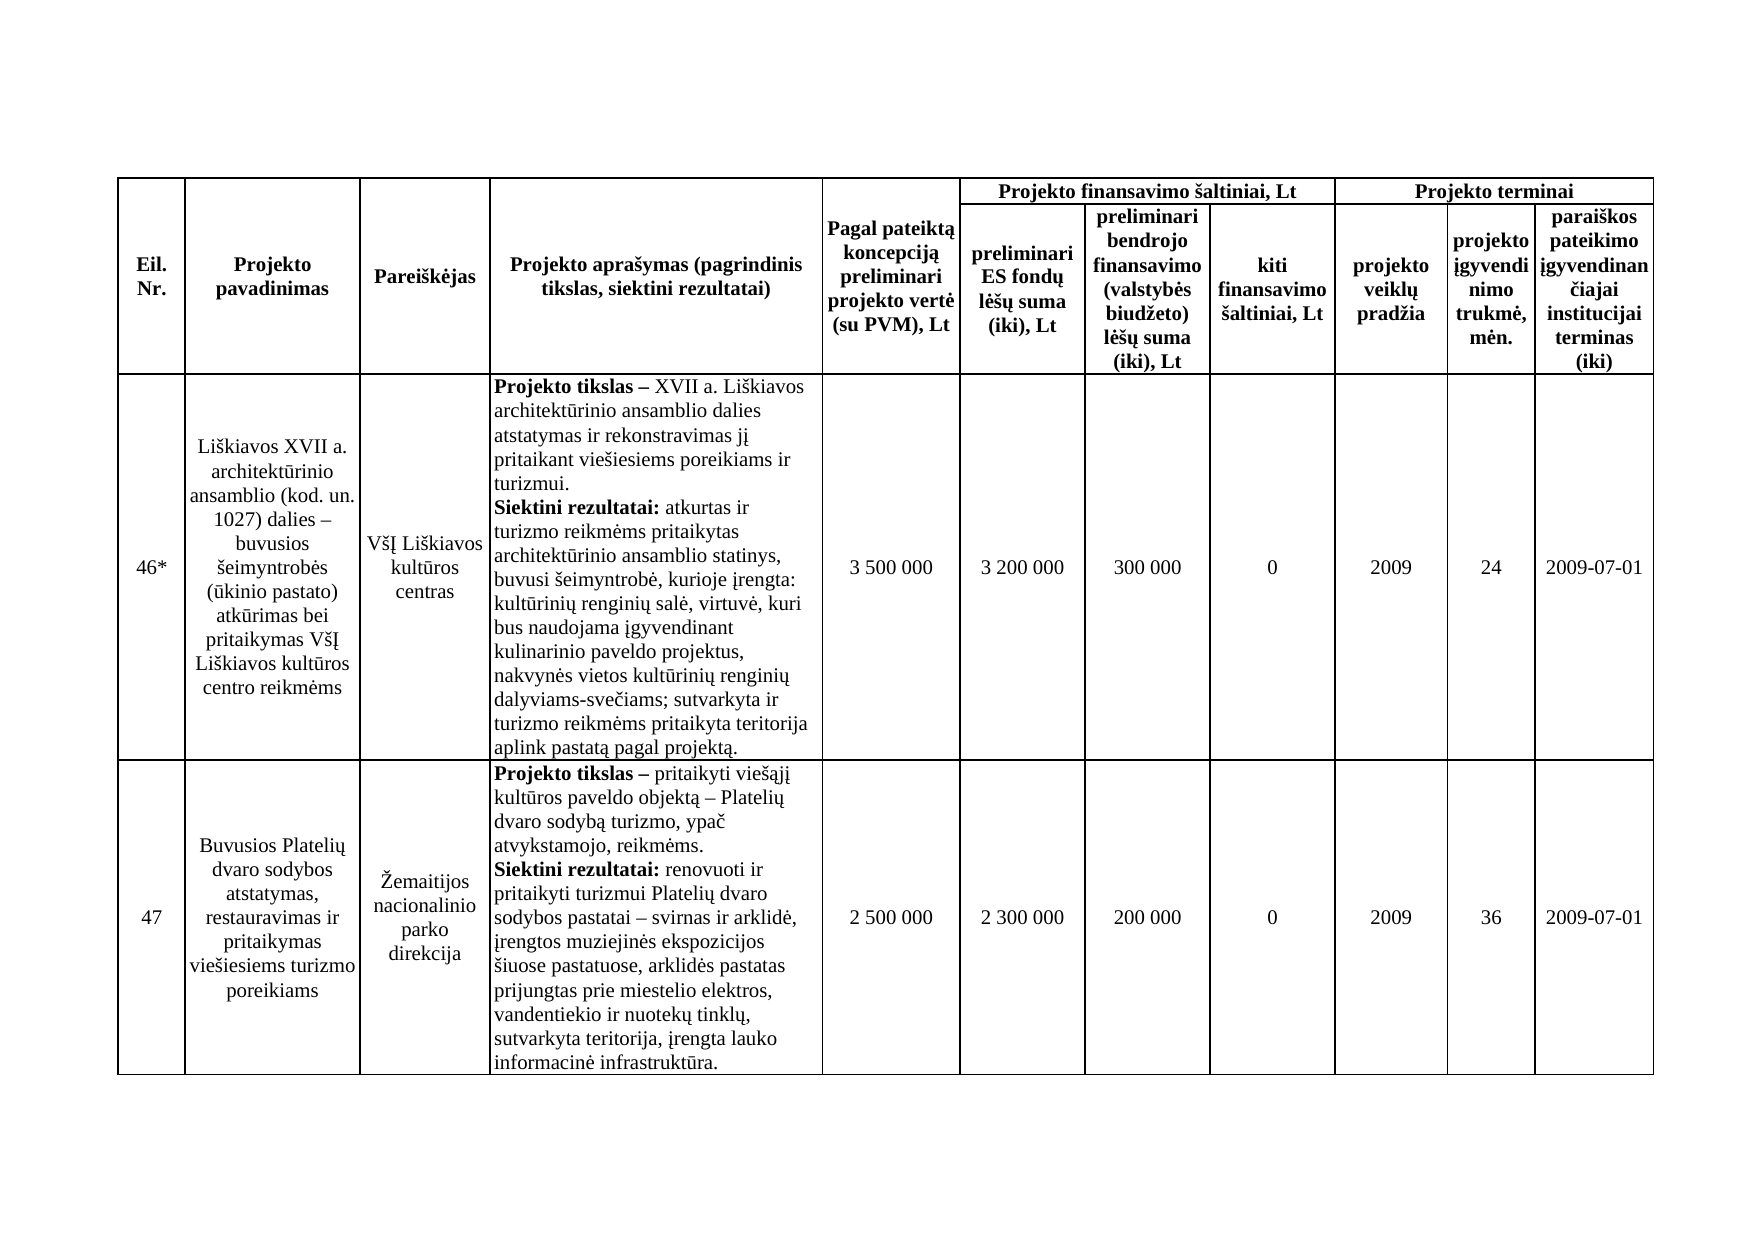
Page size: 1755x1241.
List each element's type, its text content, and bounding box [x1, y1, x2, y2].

table_cell 2 300 000 [961, 761, 1084, 1074]
table_cell 46* [119, 375, 184, 759]
table_cell Buvusios Platelių dvaro sodybos atstatymas, restauravimas ir pritaikymas viešiesiems turizmo poreikiams [186, 761, 359, 1074]
table_cell Projekto tikslas – pritaikyti viešąjį kultūros paveldo objektą – Platelių dvaro sodybą turizmo, ypač atvykstamojo, reikmėms. Siektini rezultatai: renovuoti ir pritaikyti turizmui Platelių dvaro sodybos pastatai – svirnas ir arklidė, įrengtos muziejinės ekspozicijos šiuose pastatuose, arklidės pastatas prijungtas prie miestelio elektros, vandentiekio ir nuotekų tinklų, sutvarkyta teritorija, įrengta lauko informacinė infrastruktūra. [491, 761, 822, 1074]
table_cell Žemaitijos nacionalinio parko direkcija [361, 761, 489, 1074]
table_header Projekto finansavimo šaltiniai, Lt [961, 179, 1334, 203]
table_cell 2009-07-01 [1536, 375, 1653, 759]
table_cell 24 [1448, 375, 1534, 759]
table_cell 0 [1211, 761, 1334, 1074]
table_cell Liškiavos XVII a. architektūrinio ansamblio (kod. un. 1027) dalies – buvusios šeimyntrobės (ūkinio pastato) atkūrimas bei pritaikymas VšĮ Liškiavos kultūros centro reikmėms [186, 375, 359, 759]
table_cell 2 500 000 [823, 761, 959, 1074]
table_header Projekto pavadinimas [186, 179, 359, 373]
table_cell 2009 [1336, 761, 1447, 1074]
table_cell 36 [1448, 761, 1534, 1074]
table_header Pareiškėjas [361, 179, 489, 373]
table_header Pagal pateiktą koncepciją preliminari projekto vertė (su PVM), Lt [823, 179, 959, 373]
table_header Projekto terminai [1336, 179, 1653, 203]
table_cell 3 500 000 [823, 375, 959, 759]
table_cell preliminari ES fondų lėšų suma (iki), Lt [961, 205, 1084, 373]
table_cell projekto įgyvendinimo trukmė, mėn. [1448, 205, 1534, 373]
table_cell projekto veiklų pradžia [1336, 205, 1447, 373]
table_cell paraiškos pateikimo įgyvendinančiajai institucijai terminas (iki) [1536, 205, 1653, 373]
table_header Eil. Nr. [119, 179, 184, 373]
table_cell 0 [1211, 375, 1334, 759]
table_cell 2009-07-01 [1536, 761, 1653, 1074]
table_cell 3 200 000 [961, 375, 1084, 759]
table_cell 200 000 [1086, 761, 1209, 1074]
table_cell 2009 [1336, 375, 1447, 759]
table_cell Projekto tikslas – XVII a. Liškiavos architektūrinio ansamblio dalies atstatymas ir rekonstravimas jį pritaikant viešiesiems poreikiams ir turizmui. Siektini rezultatai: atkurtas ir turizmo reikmėms pritaikytas architektūrinio ansamblio statinys, buvusi šeimyntrobė, kurioje įrengta: kultūrinių renginių salė, virtuvė, kuri bus naudojama įgyvendinant kulinarinio paveldo projektus, nakvynės vietos kultūrinių renginių dalyviams-svečiams; sutvarkyta ir turizmo reikmėms pritaikyta teritorija aplink pastatą pagal projektą. [491, 375, 822, 759]
table_cell preliminari bendrojo finansavimo (valstybės biudžeto) lėšų suma (iki), Lt [1086, 205, 1209, 373]
table_header Projekto aprašymas (pagrindinis tikslas, siektini rezultatai) [491, 179, 822, 373]
table_cell 47 [119, 761, 184, 1074]
table_cell 300 000 [1086, 375, 1209, 759]
table_cell VšĮ Liškiavos kultūros centras [361, 375, 489, 759]
table_cell kiti finansavimo šaltiniai, Lt [1211, 205, 1334, 373]
